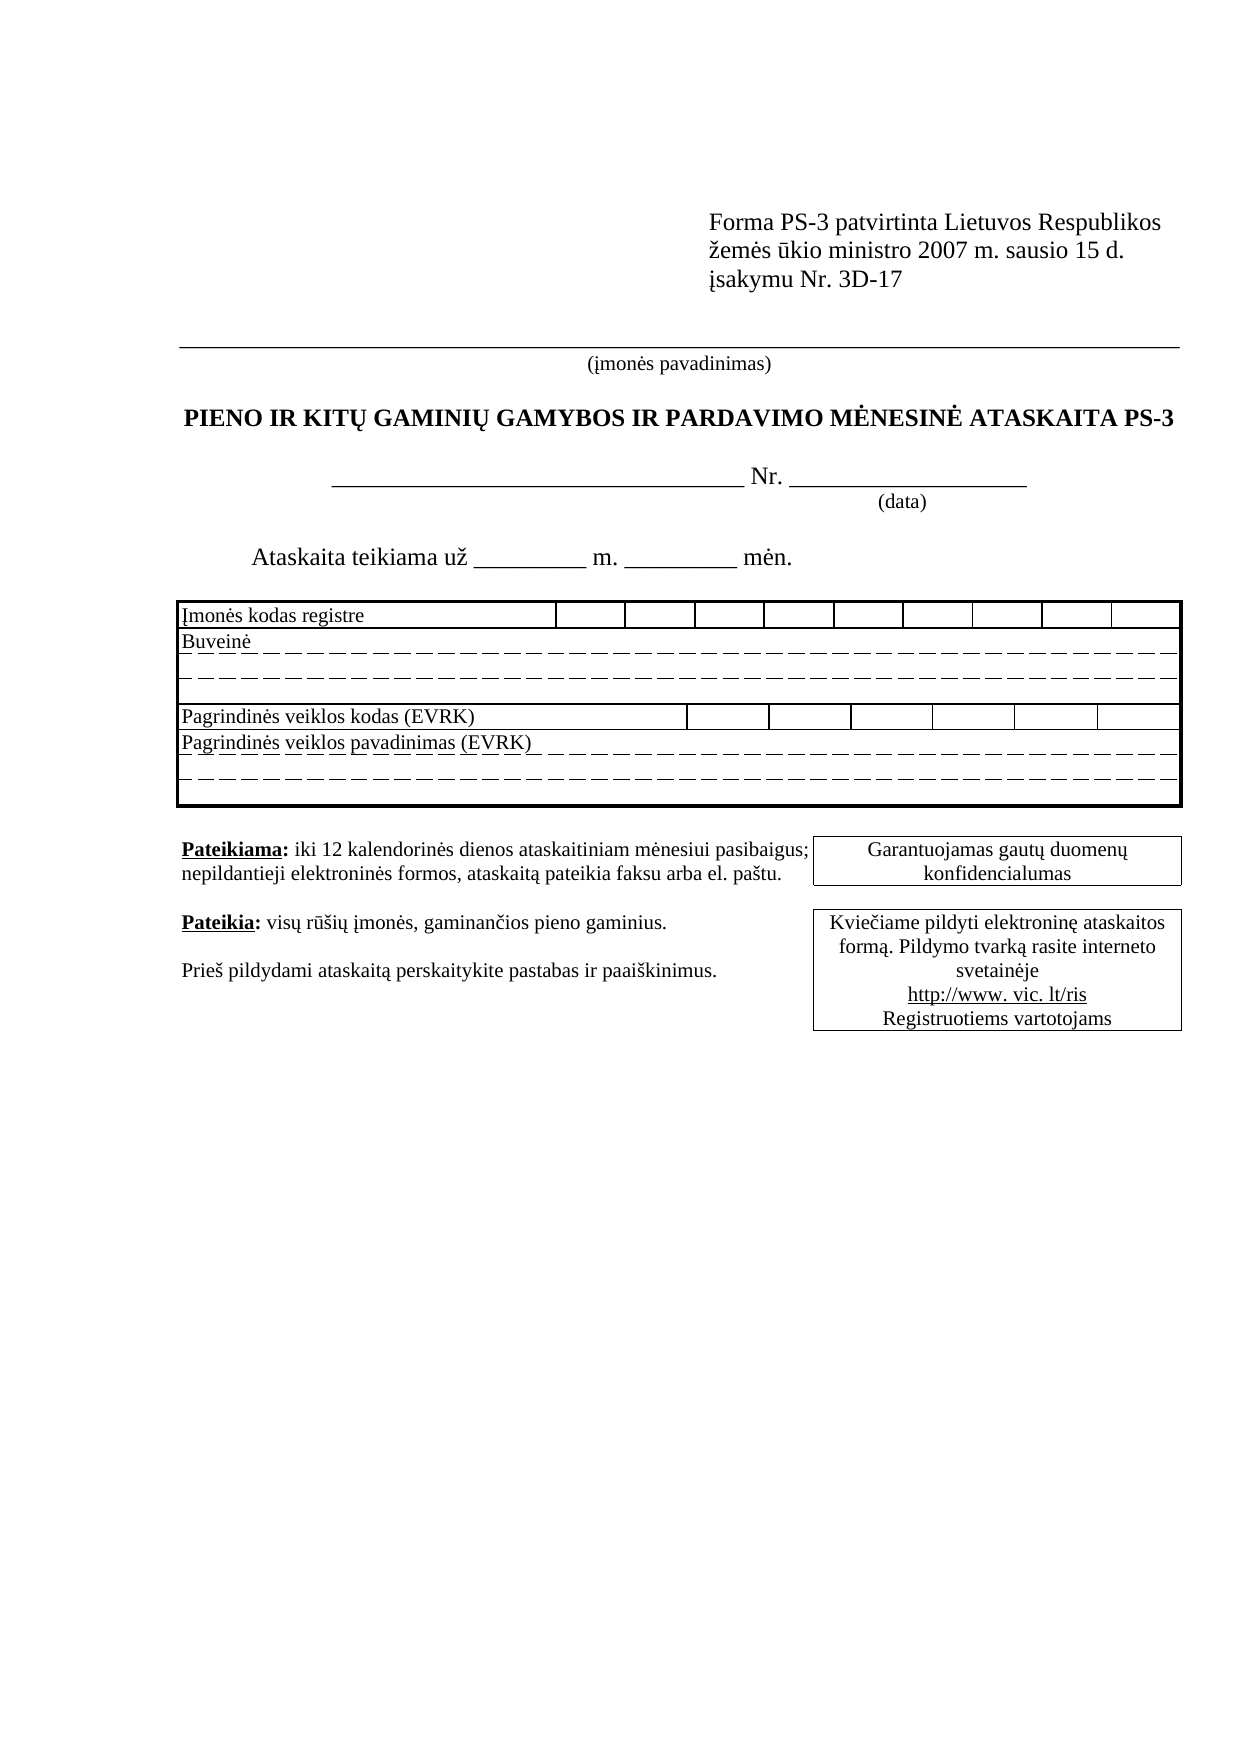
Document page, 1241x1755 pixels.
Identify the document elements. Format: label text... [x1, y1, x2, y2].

table_cell [1093, 705, 1097, 728]
table_cell [1010, 705, 1014, 728]
table_header [968, 603, 972, 627]
table_header [1112, 603, 1116, 627]
table_header Pateikiama: iki 12 kalendorinės dienos ataskaitiniam mėnesiui pasibaigus; nepildantieji elektroninės formos, ataskaitą pateikia faksu arba el. paštu. [177, 836, 813, 885]
text Forma PS-3 patvirtinta Lietuvos Respublikos [177, 207, 1181, 235]
text įsakymu Nr. 3D-17 [177, 264, 1181, 293]
table_header [973, 603, 977, 627]
table_header [829, 603, 833, 627]
table_cell Pateikia: visų rūšių įmonės, gaminančios pieno gaminius. Prieš pildydami ataskaitą perskaitykite pastabas ir paaiškinimus. [177, 909, 813, 1030]
text (įmonės pavadinimas) [177, 350, 1181, 374]
table_cell [814, 886, 818, 909]
text Ataskaita teikiama už _________ m. _________ mėn. [177, 542, 1181, 571]
table_cell [1177, 886, 1181, 909]
table_cell [177, 885, 181, 909]
table_cell [928, 705, 932, 728]
table_cell [809, 885, 814, 909]
text (data) [758, 489, 1181, 513]
text ________________________________________________________________________________ [177, 322, 1181, 350]
text žemės ūkio ministro 2007 m. sausio 15 d. [177, 235, 1181, 264]
text PIENO IR KITŲ GAMINIŲ GAMYBOS IR PARDAVIMO MĖNESINĖ ATASKAITA PS-3 [177, 403, 1181, 432]
text _________________________________ Nr. ___________________ [177, 461, 1181, 489]
table_header [1107, 603, 1111, 627]
